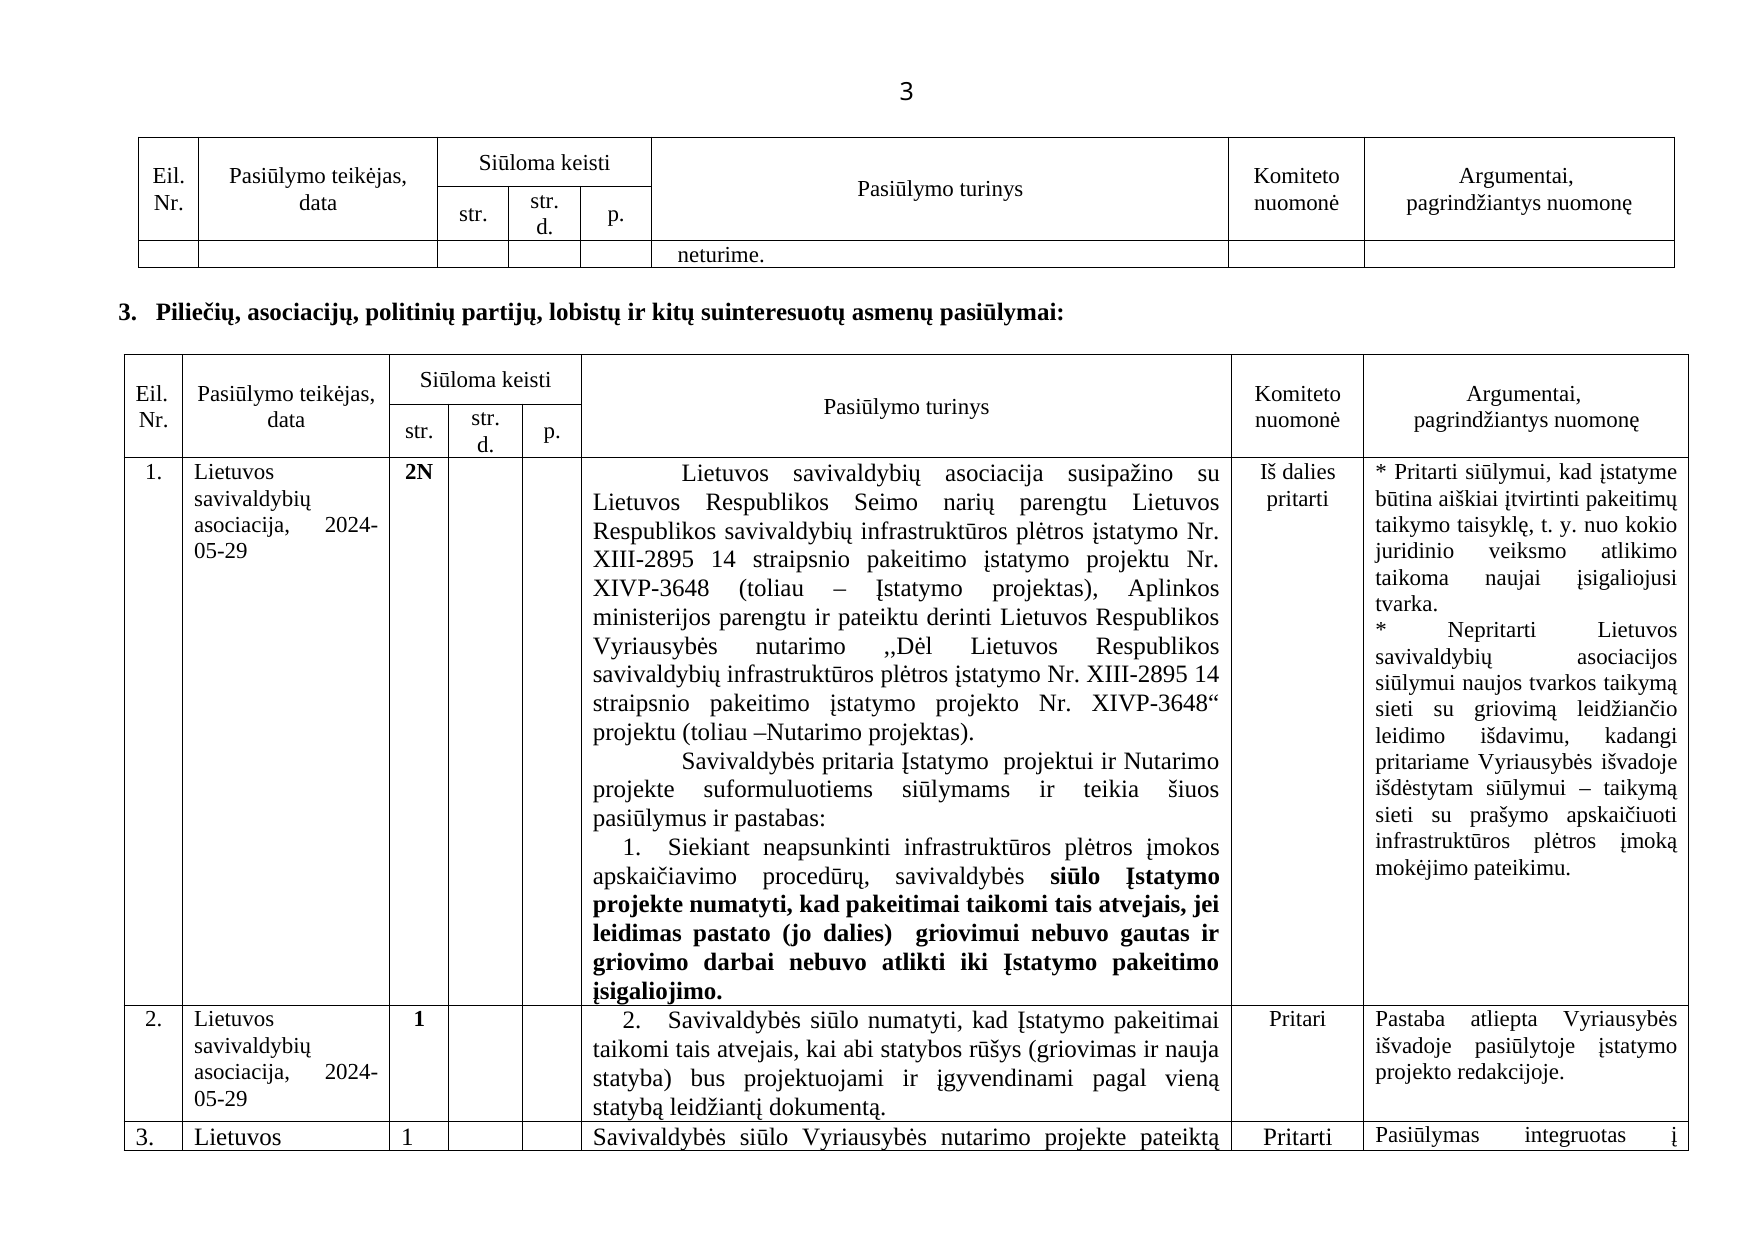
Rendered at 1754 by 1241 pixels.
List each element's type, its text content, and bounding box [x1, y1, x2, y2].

list Piliečių, asociacijų, politinių partijų, lobistų ir kitų suinteresuotų asmenų pasiūlymai: [118, 297, 1695, 326]
table_cell [438, 241, 508, 267]
table_cell str. d. [449, 405, 522, 457]
table_cell [523, 458, 581, 1004]
table_cell 1. [125, 458, 182, 1004]
table_header Argumentai, pagrindžiantys nuomonę [1365, 138, 1674, 239]
table_cell p. [581, 187, 651, 239]
table_cell str. [390, 405, 448, 457]
table_cell 2N [390, 458, 448, 1004]
table_cell p. [523, 405, 581, 457]
table_cell [523, 1006, 581, 1121]
table_header Eil. Nr. [125, 355, 182, 457]
table_cell [1365, 241, 1674, 267]
table_cell [581, 241, 651, 267]
table_header Eil. Nr. [139, 138, 198, 239]
table_cell Savivaldybės siūlo numatyti, kad Įstatymo pakeitimai taikomi tais atvejais, kai abi statybos rūšys (griovimas ir nauja statyba) bus projektuojami ir įgyvendinami pagal vieną statybą leidžiantį dokumentą. [582, 1006, 1231, 1121]
table_cell Iš dalies pritarti [1232, 458, 1363, 1004]
table_cell [139, 241, 198, 267]
table_cell neturime. [652, 241, 1228, 267]
table_cell Pritarti [1232, 1122, 1363, 1150]
table_header Pasiūlymo turinys [652, 138, 1228, 239]
table_cell 1 [390, 1122, 448, 1150]
table_cell str. [438, 187, 508, 239]
table_cell [449, 458, 522, 1004]
table_header Komiteto nuomonė [1232, 355, 1363, 457]
table_cell Pasiūlymas integruotas į [1364, 1122, 1688, 1150]
table_cell Lietuvos savivaldybių asociacija, 2024-05-29 [183, 458, 389, 1004]
table_cell str. d. [509, 187, 580, 239]
table_cell Savivaldybės siūlo Vyriausybės nutarimo projekte pateiktą [582, 1122, 1231, 1150]
table_cell Lietuvos [183, 1122, 389, 1150]
table_cell 3. [125, 1122, 182, 1150]
table_cell [523, 1122, 581, 1150]
table_header Argumentai, pagrindžiantys nuomonę [1364, 355, 1688, 457]
table_cell [1229, 241, 1364, 267]
table_cell 2. [125, 1006, 182, 1121]
table_cell 1 [390, 1006, 448, 1121]
table_cell Pastaba atliepta Vyriausybės išvadoje pasiūlytoje įstatymo projekto redakcijoje. [1364, 1006, 1688, 1121]
table_cell [449, 1122, 522, 1150]
table_cell Lietuvos savivaldybių asociacija, 2024-05-29 [183, 1006, 389, 1121]
table_cell * Pritarti siūlymui, kad įstatyme būtina aiškiai įtvirtinti pakeitimų taikymo taisyklę, t. y. nuo kokio juridinio veiksmo atlikimo taikoma naujai įsigaliojusi tvarka. * Nepritarti Lietuvos savivaldybių asociacijos siūlymui naujos tvarkos taikymą sieti su griovimą leidžiančio leidimo išdavimu, kadangi pritariame Vyriausybės išvadoje išdėstytam siūlymui – taikymą sieti su prašymo apskaičiuoti infrastruktūros plėtros įmoką mokėjimo pateikimu. [1364, 458, 1688, 1004]
table_header Komiteto nuomonė [1229, 138, 1364, 239]
table_cell [509, 241, 580, 267]
table_header Siūloma keisti [438, 138, 651, 186]
table_cell Pritari [1232, 1006, 1363, 1121]
table_cell [199, 241, 437, 267]
table_header Pasiūlymo turinys [582, 355, 1231, 457]
table_header Siūloma keisti [390, 355, 581, 403]
table_header Pasiūlymo teikėjas, data [183, 355, 389, 457]
table_cell [449, 1006, 522, 1121]
table_cell Lietuvos savivaldybių asociacija susipažino su Lietuvos Respublikos Seimo narių parengtu Lietuvos Respublikos savivaldybių infrastruktūros plėtros įstatymo Nr. XIII-2895 14 straipsnio pakeitimo įstatymo projektu Nr. XIVP-3648 (toliau – Įstatymo projektas), Aplinkos ministerijos parengtu ir pateiktu derinti Lietuvos Respublikos Vyriausybės nutarimo ,,Dėl Lietuvos Respublikos savivaldybių infrastruktūros plėtros įstatymo Nr. XIII-2895 14 straipsnio pakeitimo įstatymo projekto Nr. XIVP-3648“ projektu (toliau –Nutarimo projektas). Savivaldybės pritaria Įstatymo projektui ir Nutarimo projekte suformuluotiems siūlymams ir teikia šiuos pasiūlymus ir pastabas: Siekiant neapsunkinti infrastruktūros plėtros įmokos apskaičiavimo procedūrų, savivaldybės siūlo Įstatymo projekte numatyti, kad pakeitimai taikomi tais atvejais, jei leidimas pastato (jo dalies) griovimui nebuvo gautas ir griovimo darbai nebuvo atlikti iki Įstatymo pakeitimo įsigaliojimo. [582, 458, 1231, 1004]
table_header Pasiūlymo teikėjas, data [199, 138, 437, 239]
